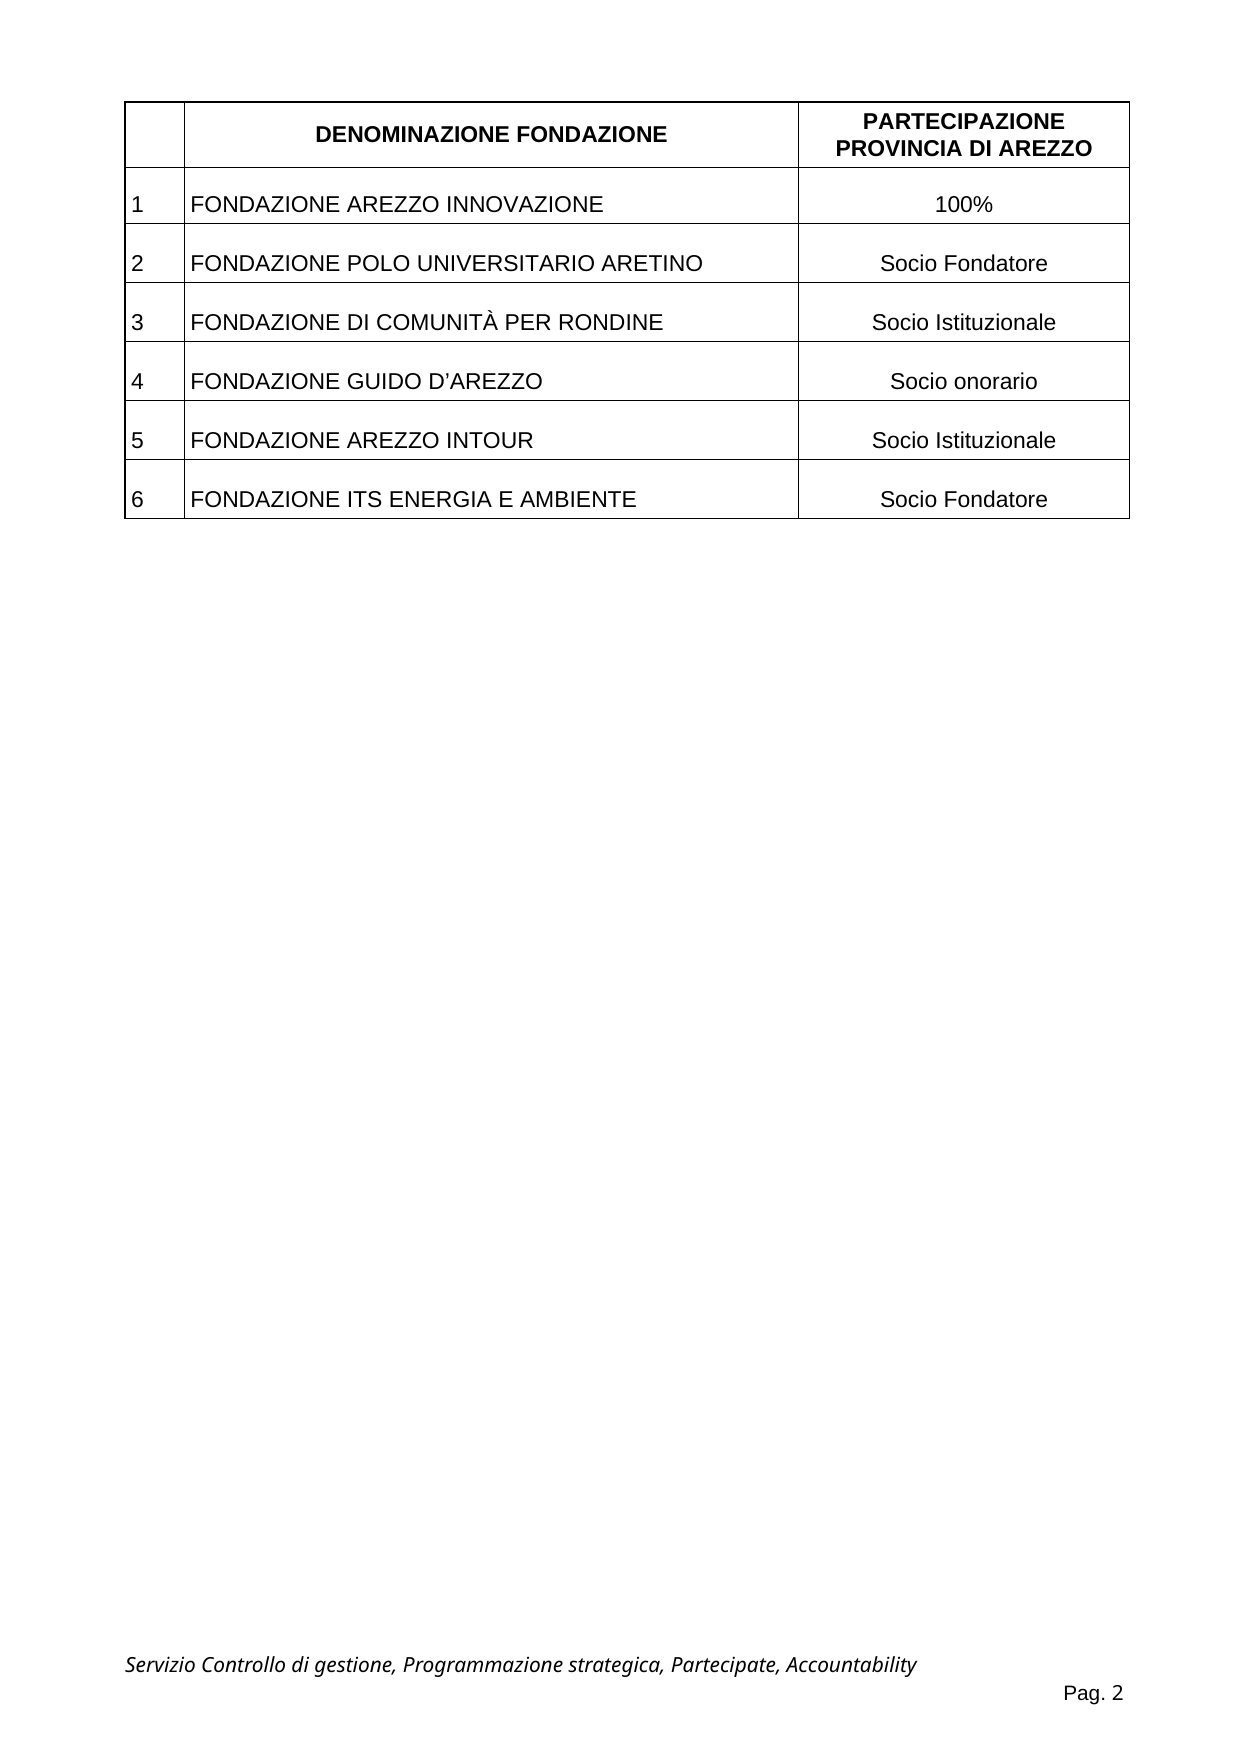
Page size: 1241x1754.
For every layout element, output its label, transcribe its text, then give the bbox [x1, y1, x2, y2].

table_cell 5 [126, 401, 184, 459]
table_header PARTECIPAZIONE PROVINCIA DI AREZZO [799, 103, 1129, 167]
table_cell Socio Istituzionale [799, 401, 1129, 459]
table_header [126, 103, 184, 167]
table_cell FONDAZIONE AREZZO INNOVAZIONE [185, 168, 798, 223]
table_cell 4 [126, 342, 184, 400]
table_cell 100% [799, 168, 1129, 223]
table_cell Socio Fondatore [799, 224, 1129, 282]
table_cell FONDAZIONE AREZZO INTOUR [185, 401, 798, 459]
table_cell FONDAZIONE GUIDO D’AREZZO [185, 342, 798, 400]
table_cell Socio Istituzionale [799, 283, 1129, 341]
table_cell FONDAZIONE ITS ENERGIA E AMBIENTE [185, 460, 798, 518]
table_cell FONDAZIONE POLO UNIVERSITARIO ARETINO [185, 224, 798, 282]
table_cell 1 [126, 168, 184, 223]
table_cell Socio onorario [799, 342, 1129, 400]
table_cell FONDAZIONE DI COMUNITÀ PER RONDINE [185, 283, 798, 341]
table_cell 3 [126, 283, 184, 341]
table_cell 6 [126, 460, 184, 518]
table_header DENOMINAZIONE FONDAZIONE [185, 103, 798, 167]
table_cell 2 [126, 224, 184, 282]
table_cell Socio Fondatore [799, 460, 1129, 518]
